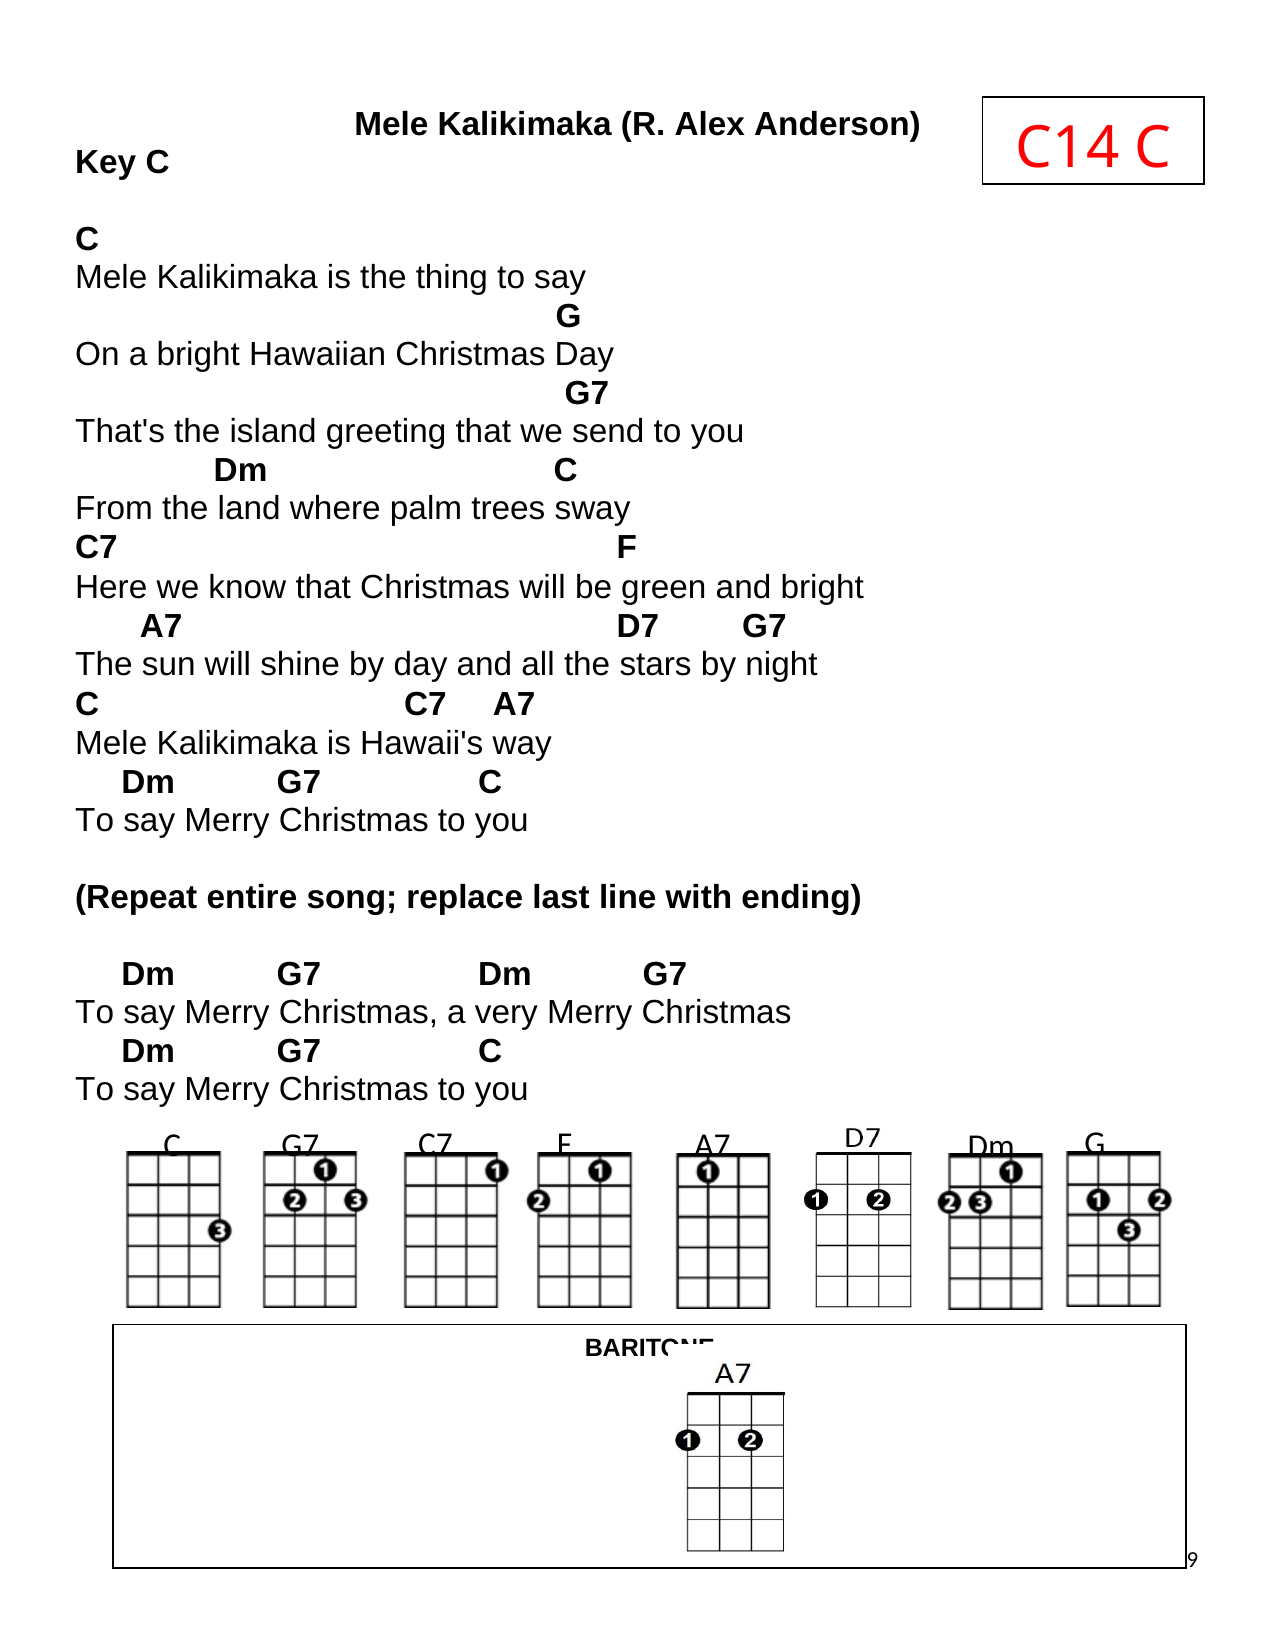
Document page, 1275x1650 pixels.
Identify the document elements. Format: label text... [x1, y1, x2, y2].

text To say Merry Christmas to you [75, 1069, 1200, 1108]
text C7 F [75, 527, 1200, 567]
text The sun will shine by day and all the stars by night [75, 644, 1200, 683]
text C14 C [998, 105, 1188, 176]
text G7 [75, 373, 1200, 411]
text On a bright Hawaiian Christmas Day [75, 334, 1200, 373]
text Dm G7 Dm G7 [75, 954, 1200, 992]
text Here we know that Christmas will be green and bright [75, 567, 1200, 606]
text Dm G7 C [75, 762, 1200, 800]
text Key C [75, 142, 982, 181]
text That's the island greeting that we send to you [75, 411, 1200, 450]
text (Repeat entire song; replace last line with ending) [75, 877, 1200, 916]
text To say Merry Christmas to you [75, 800, 1200, 839]
text C C7 A7 [75, 683, 1200, 723]
text Mele Kalikimaka (R. Alex Anderson) [75, 104, 982, 142]
text A7 D7 G7 [75, 606, 1200, 644]
text Mele Kalikimaka is the thing to say [75, 257, 1200, 296]
text To say Merry Christmas, a very Merry Christmas [75, 992, 1200, 1031]
text Mele Kalikimaka is Hawaii's way [75, 723, 1200, 762]
text [983, 98, 1203, 183]
text BARITONE [129, 1333, 1170, 1361]
text G [75, 296, 1200, 334]
text Dm G7 C [75, 1031, 1200, 1069]
text From the land where palm trees sway [75, 488, 1200, 527]
text Dm C [75, 450, 1200, 488]
text C [75, 219, 1200, 257]
